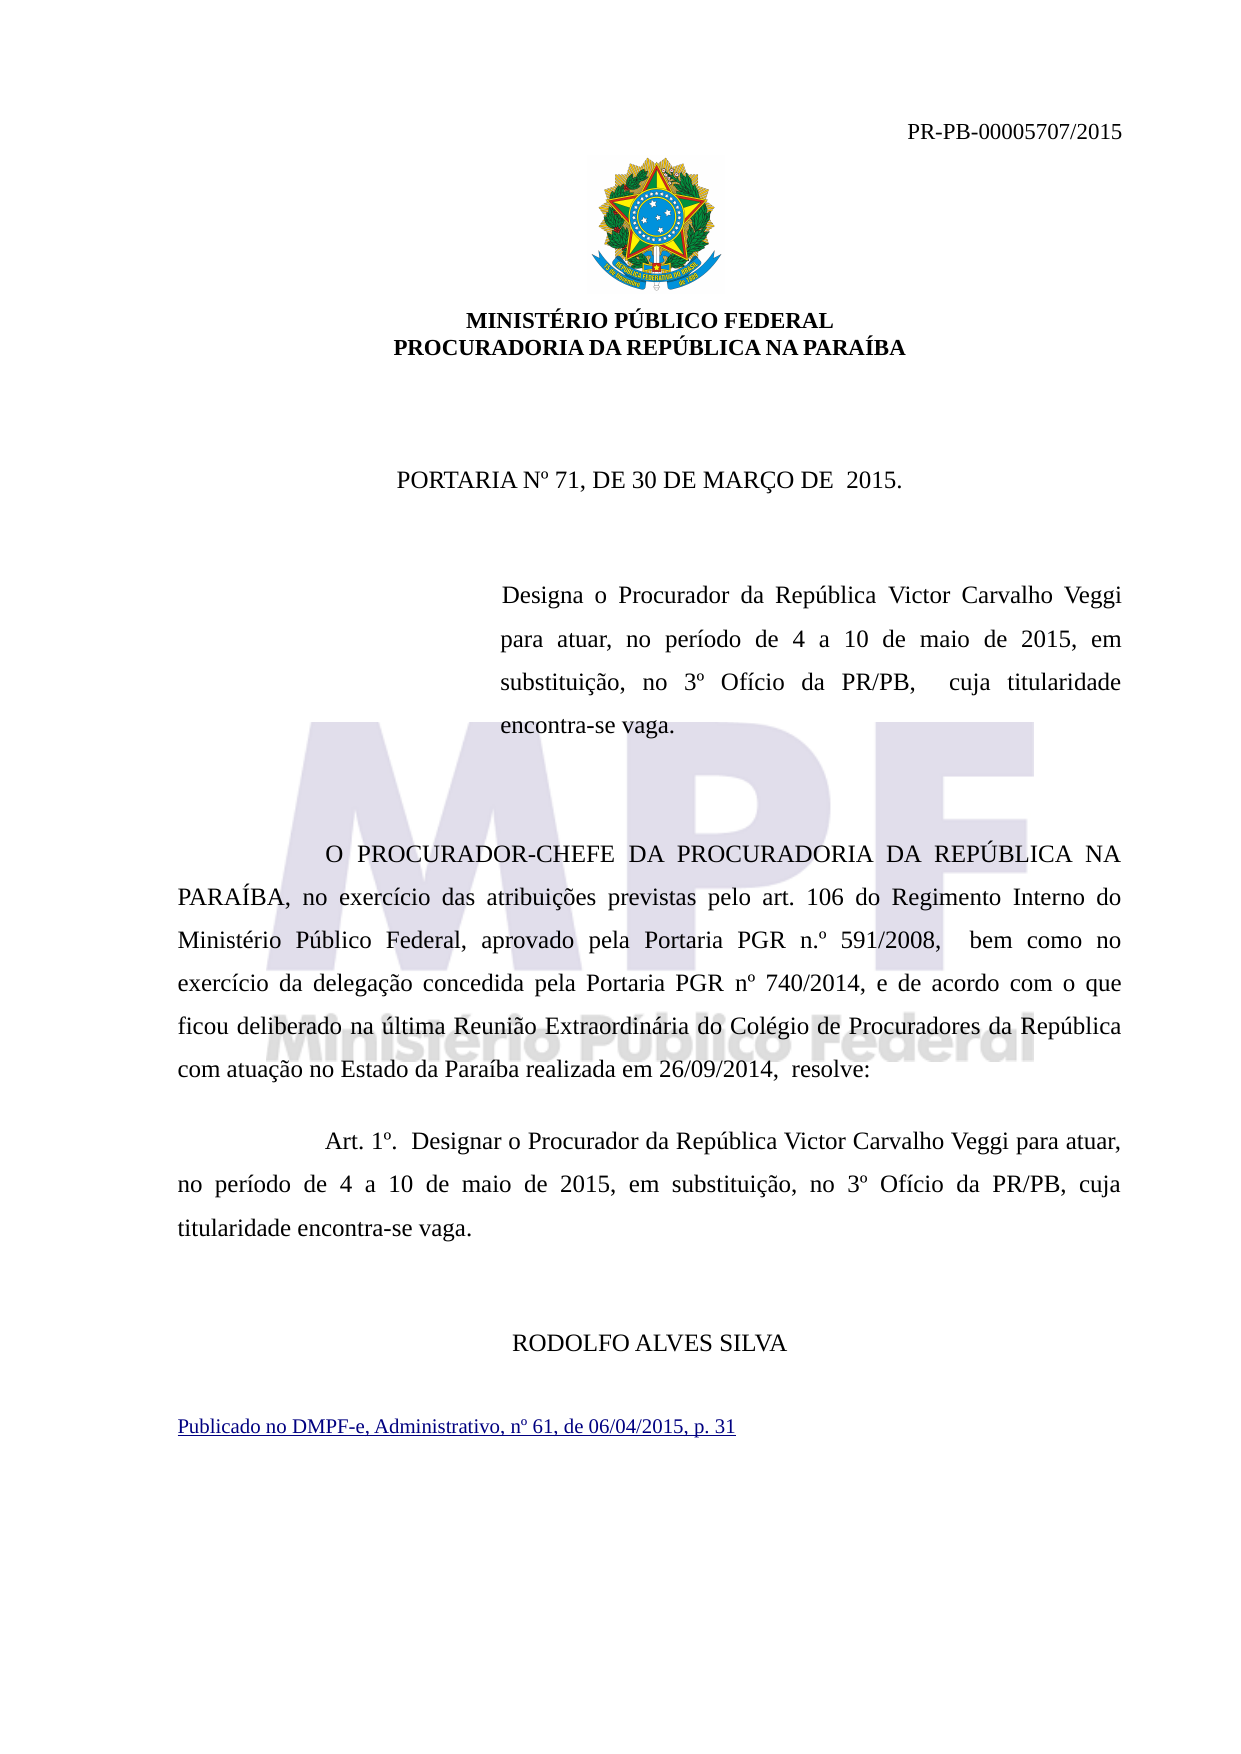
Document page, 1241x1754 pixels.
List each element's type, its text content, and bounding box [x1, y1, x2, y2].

text PR-PB-00005707/2015 [177, 118, 1122, 144]
text MINISTÉRIO PÚBLICO FEDERAL [177, 307, 1122, 334]
text Designa o Procurador da República Victor Carvalho Veggi para atuar, no período de 4 a 10 de maio de 2015, em substituição, no 3º Ofício da PR/PB, cuja titularidade encontra-se vaga. [500, 581, 1122, 739]
text RODOLFO ALVES SILVA [177, 1328, 1122, 1356]
text Art. 1º. Designar o Procurador da República Victor Carvalho Veggi para atuar, no período de 4 a 10 de maio de 2015, em substituição, no 3º Ofício da PR/PB, cuja titularidade encontra-se vaga. [177, 1126, 1122, 1241]
text PORTARIA Nº 71, DE 30 DE MARÇO DE 2015. [177, 466, 1122, 494]
text Publicado no DMPF-e, Administrativo, nº 61, de 06/04/2015, p. 31 [177, 1414, 1122, 1438]
text PROCURADORIA DA REPÚBLICA NA PARAÍBA [177, 334, 1122, 360]
picture [587, 155, 726, 294]
text O PROCURADOR-CHEFE DA PROCURADORIA DA REPÚBLICA NA PARAÍBA, no exercício das atribuições previstas pelo art. 106 do Regimento Interno do Ministério Público Federal, aprovado pela Portaria PGR n.º 591/2008, bem como no exercício da delegação concedida pela Portaria PGR nº 740/2014, e de acordo com o que ficou deliberado na última Reunião Extraordinária do Colégio de Procuradores da República com atuação no Estado da Paraíba realizada em 26/09/2014, resolve: [177, 839, 1122, 1083]
picture [266, 722, 1034, 839]
